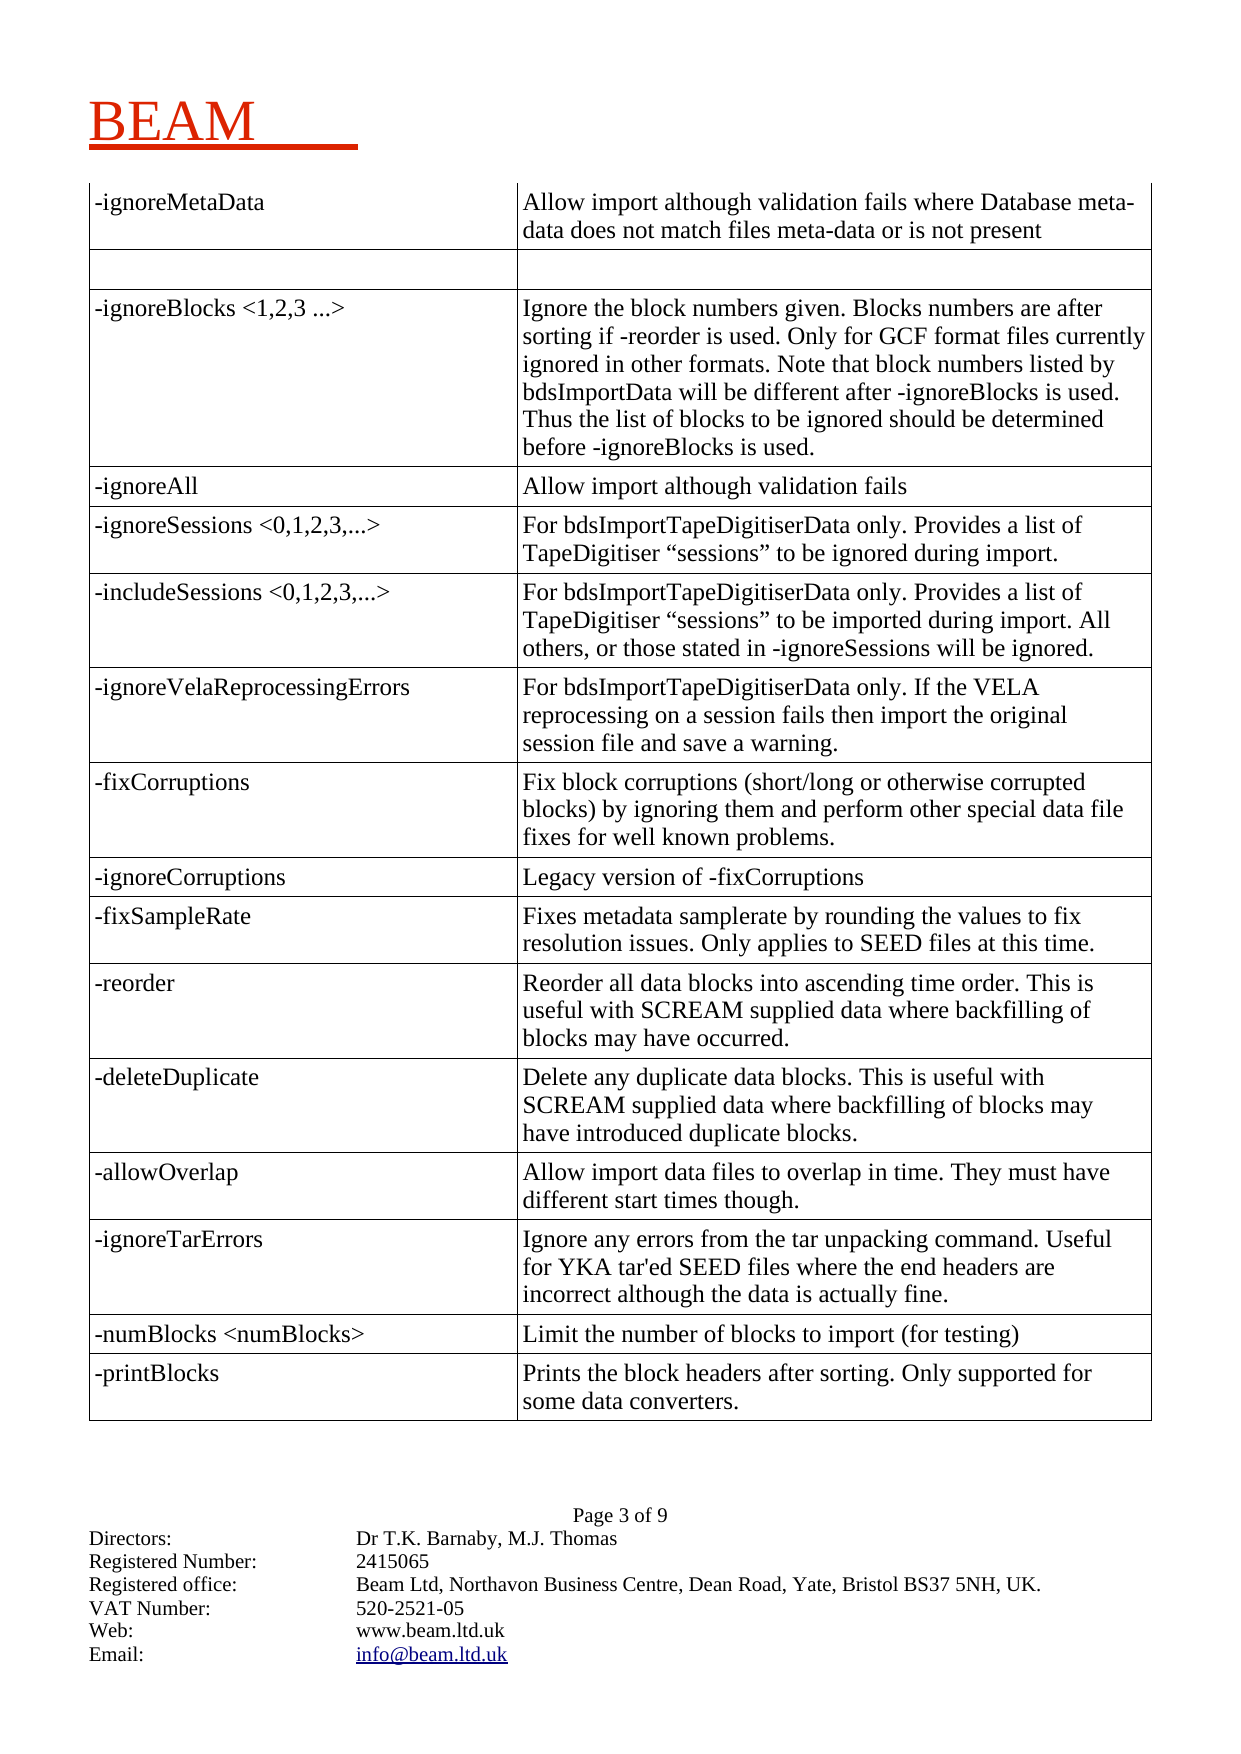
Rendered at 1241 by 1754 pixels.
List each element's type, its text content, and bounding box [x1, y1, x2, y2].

table_cell Limit the number of blocks to import (for testing) [518, 1315, 1151, 1353]
table_cell -printBlocks [90, 1354, 517, 1420]
table_cell Reorder all data blocks into ascending time order. This is useful with SCREAM supplied data where backfilling of blocks may have occurred. [518, 964, 1151, 1058]
table_cell -ignoreSessions <0,1,2,3,...> [90, 507, 517, 573]
table_cell Prints the block headers after sorting. Only supported for some data converters. [518, 1354, 1151, 1420]
table_cell -numBlocks <numBlocks> [90, 1315, 517, 1353]
table_cell -ignoreCorruptions [90, 858, 517, 896]
table_cell -ignoreTarErrors [90, 1220, 517, 1314]
table_cell [518, 250, 1151, 289]
table_cell Delete any duplicate data blocks. This is useful with SCREAM supplied data where backfilling of blocks may have introduced duplicate blocks. [518, 1059, 1151, 1152]
table_cell Ignore any errors from the tar unpacking command. Useful for YKA tar'ed SEED files where the end headers are incorrect although the data is actually fine. [518, 1220, 1151, 1314]
table_cell Legacy version of -fixCorruptions [518, 858, 1151, 896]
table_cell -fixCorruptions [90, 763, 517, 857]
table_cell Allow import although validation fails where Database meta-data does not match files meta-data or is not present [518, 183, 1151, 249]
table_cell For bdsImportTapeDigitiserData only. If the VELA reprocessing on a session fails then import the original session file and save a warning. [518, 668, 1151, 762]
table_cell Fix block corruptions (short/long or otherwise corrupted blocks) by ignoring them and perform other special data file fixes for well known problems. [518, 763, 1151, 857]
table_cell Allow import data files to overlap in time. They must have different start times though. [518, 1153, 1151, 1219]
table_cell For bdsImportTapeDigitiserData only. Provides a list of TapeDigitiser “sessions” to be ignored during import. [518, 507, 1151, 573]
table_cell -reorder [90, 964, 517, 1058]
table_cell Fixes metadata samplerate by rounding the values to fix resolution issues. Only applies to SEED files at this time. [518, 897, 1151, 963]
table_cell -includeSessions <0,1,2,3,...> [90, 574, 517, 667]
table_cell -ignoreMetaData [90, 183, 517, 249]
table_cell Allow import although validation fails [518, 467, 1151, 506]
table_cell -ignoreBlocks <1,2,3 ...> [90, 290, 517, 466]
table_cell Ignore the block numbers given. Blocks numbers are after sorting if -reorder is used. Only for GCF format files currently ignored in other formats. Note that block numbers listed by bdsImportData will be different after -ignoreBlocks is used. Thus the list of blocks to be ignored should be determined before -ignoreBlocks is used. [518, 290, 1151, 466]
table_cell -fixSampleRate [90, 897, 517, 963]
table_cell For bdsImportTapeDigitiserData only. Provides a list of TapeDigitiser “sessions” to be imported during import. All others, or those stated in -ignoreSessions will be ignored. [518, 574, 1151, 667]
table_cell -allowOverlap [90, 1153, 517, 1219]
table_cell -deleteDuplicate [90, 1059, 517, 1152]
table_cell [90, 250, 517, 289]
table_cell -ignoreVelaReprocessingErrors [90, 668, 517, 762]
table_cell -ignoreAll [90, 467, 517, 506]
